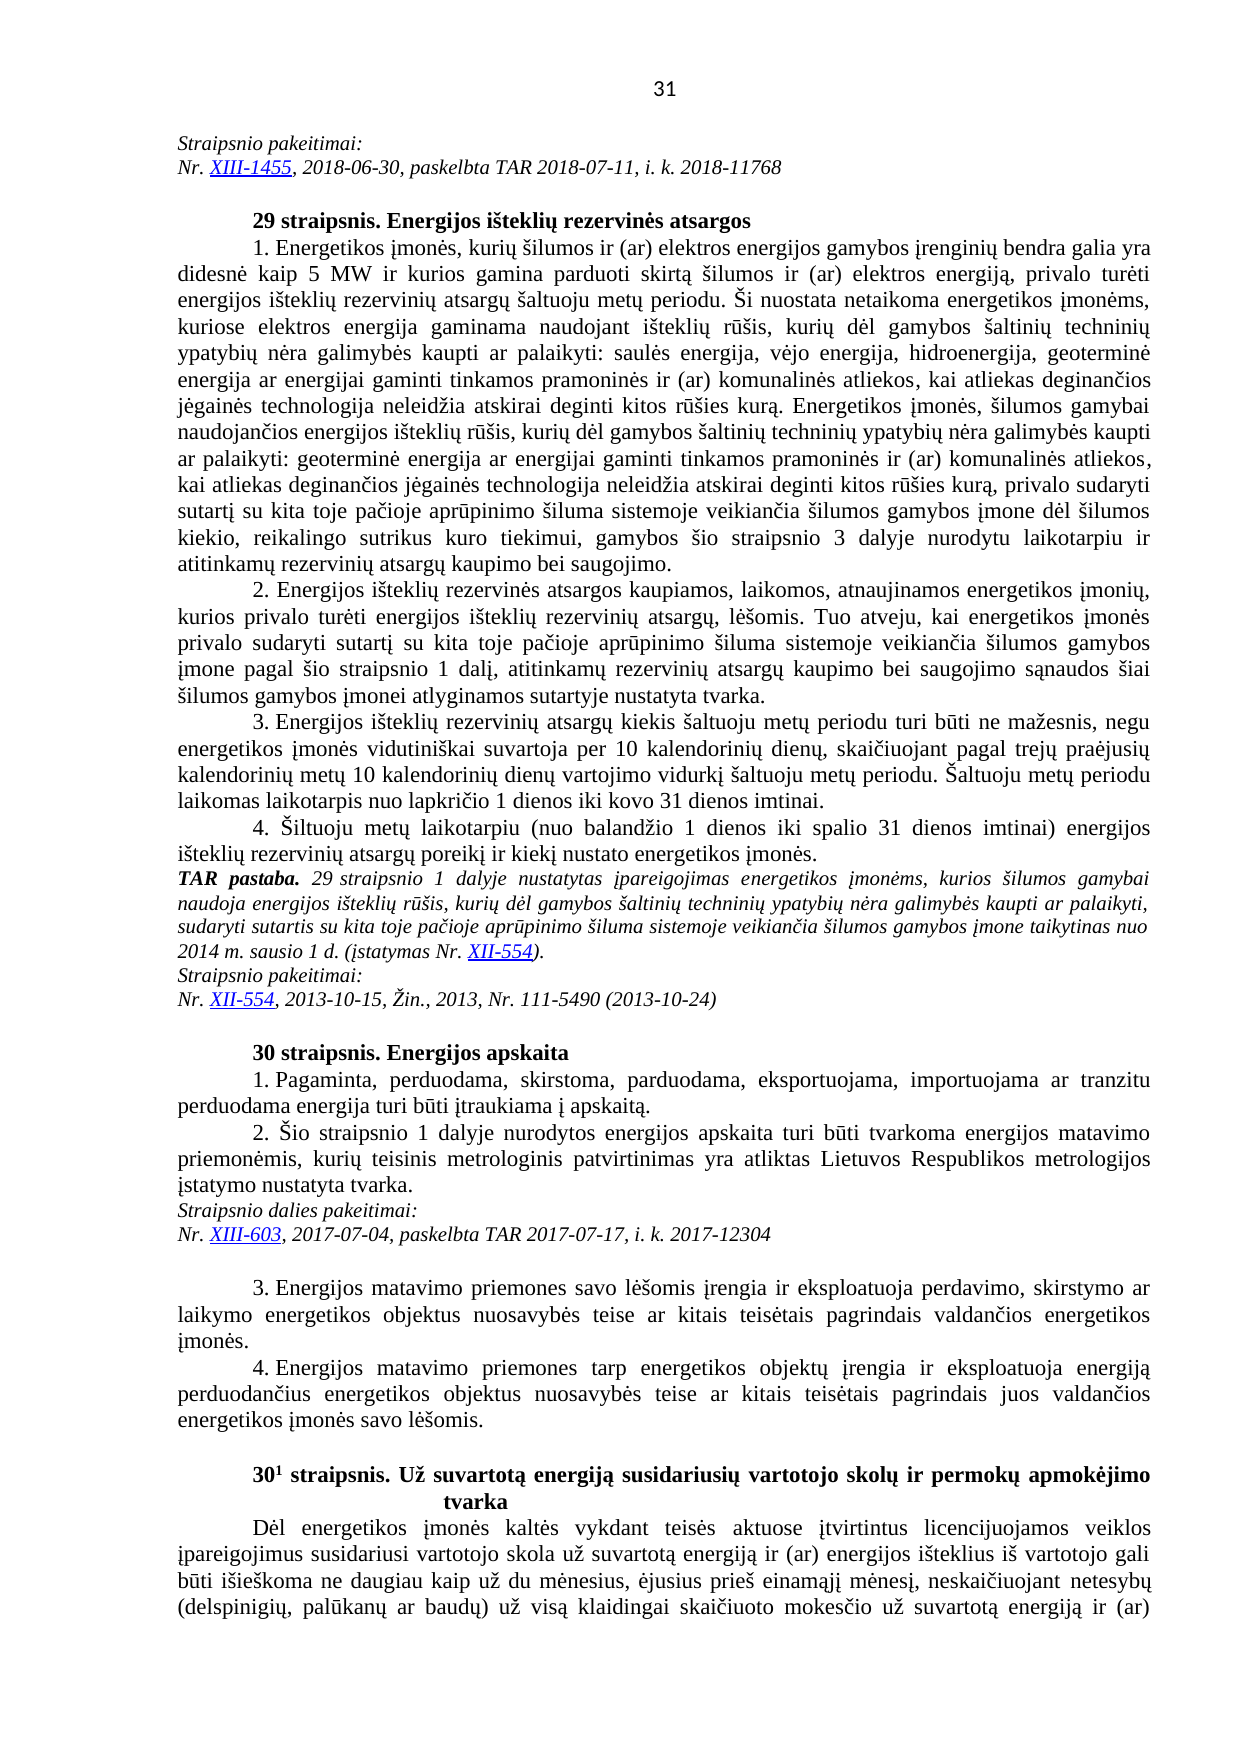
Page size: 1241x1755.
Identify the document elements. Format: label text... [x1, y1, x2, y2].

text 3. Energijos matavimo priemones savo lėšomis įrengia ir eksploatuoja perdavimo, skirstymo ar laikymo energetikos objektus nuosavybės teise ar kitais teisėtais pagrindais valdančios energetikos įmonės. [177, 1274, 1152, 1353]
text 4. Šiltuoju metų laikotarpiu (nuo balandžio 1 dienos iki spalio 31 dienos imtinai) energijos išteklių rezervinių atsargų poreikį ir kiekį nustato energetikos įmonės. [177, 814, 1152, 866]
text TAR pastaba. 29 straipsnio 1 dalyje nustatytas įpareigojimas energetikos įmonėms, kurios šilumos gamybai naudoja energijos išteklių rūšis, kurių dėl gamybos šaltinių techninių ypatybių nėra galimybės kaupti ar palaikyti, sudaryti sutartis su kita toje pačioje aprūpinimo šiluma sistemoje veikiančia šilumos gamybos įmone taikytinas nuo 2014 m. sausio 1 d. (įstatymas Nr. XII-554). [177, 866, 1152, 963]
text 29 straipsnis. Energijos išteklių rezervinės atsargos [177, 207, 1152, 234]
text 30 straipsnis. Energijos apskaita [177, 1039, 1152, 1066]
text Straipsnio pakeitimai: [177, 963, 1152, 987]
text Straipsnio pakeitimai: [177, 131, 1152, 155]
text Straipsnio dalies pakeitimai: [177, 1198, 1152, 1222]
text 1. Energetikos įmonės, kurių šilumos ir (ar) elektros energijos gamybos įrenginių bendra galia yra didesnė kaip 5 MW ir kurios gamina parduoti skirtą šilumos ir (ar) elektros energiją, privalo turėti energijos išteklių rezervinių atsargų šaltuoju metų periodu. Ši nuostata netaikoma energetikos įmonėms, kuriose elektros energija gaminama naudojant išteklių rūšis, kurių dėl gamybos šaltinių techninių ypatybių nėra galimybės kaupti ar palaikyti: saulės energija, vėjo energija, hidroenergija, geoterminė energija ar energijai gaminti tinkamos pramoninės ir (ar) komunalinės atliekos, kai atliekas deginančios jėgainės technologija neleidžia atskirai deginti kitos rūšies kurą. Energetikos įmonės, šilumos gamybai naudojančios energijos išteklių rūšis, kurių dėl gamybos šaltinių techninių ypatybių nėra galimybės kaupti ar palaikyti: geoterminė energija ar energijai gaminti tinkamos pramoninės ir (ar) komunalinės atliekos, kai atliekas deginančios jėgainės technologija neleidžia atskirai deginti kitos rūšies kurą, privalo sudaryti sutartį su kita toje pačioje aprūpinimo šiluma sistemoje veikiančia šilumos gamybos įmone dėl šilumos kiekio, reikalingo sutrikus kuro tiekimui, gamybos šio straipsnio 3 dalyje nurodytu laikotarpiu ir atitinkamų rezervinių atsargų kaupimo bei saugojimo. [177, 234, 1152, 576]
text 3. Energijos išteklių rezervinių atsargų kiekis šaltuoju metų periodu turi būti ne mažesnis, negu energetikos įmonės vidutiniškai suvartoja per 10 kalendorinių dienų, skaičiuojant pagal trejų praėjusių kalendorinių metų 10 kalendorinių dienų vartojimo vidurkį šaltuoju metų periodu. Šaltuoju metų periodu laikomas laikotarpis nuo lapkričio 1 dienos iki kovo 31 dienos imtinai. [177, 708, 1152, 814]
text 2. Šio straipsnio 1 dalyje nurodytos energijos apskaita turi būti tvarkoma energijos matavimo priemonėmis, kurių teisinis metrologinis patvirtinimas yra atliktas Lietuvos Respublikos metrologijos įstatymo nustatyta tvarka. [177, 1118, 1152, 1198]
text 4. Energijos matavimo priemones tarp energetikos objektų įrengia ir eksploatuoja energiją perduodančius energetikos objektus nuosavybės teise ar kitais teisėtais pagrindais juos valdančios energetikos įmonės savo lėšomis. [177, 1353, 1152, 1433]
text Nr. XIII-1455, 2018-06-30, paskelbta TAR 2018-07-11, i. k. 2018-11768 [177, 155, 1152, 179]
text Dėl energetikos įmonės kaltės vykdant teisės aktuose įtvirtintus licencijuojamos veiklos įpareigojimus susidariusi vartotojo skola už suvartotą energiją ir (ar) energijos išteklius iš vartotojo gali būti išieškoma ne daugiau kaip už du mėnesius, ėjusius prieš einamąjį mėnesį, neskaičiuojant netesybų (delspinigių, palūkanų ar baudų) už visą klaidingai skaičiuoto mokesčio už suvartotą energiją ir (ar) [177, 1514, 1152, 1619]
text Nr. XII-554, 2013-10-15, Žin., 2013, Nr. 111-5490 (2013-10-24) [177, 987, 1152, 1011]
text 2. Energijos išteklių rezervinės atsargos kaupiamos, laikomos, atnaujinamos energetikos įmonių, kurios privalo turėti energijos išteklių rezervinių atsargų, lėšomis. Tuo atveju, kai energetikos įmonės privalo sudaryti sutartį su kita toje pačioje aprūpinimo šiluma sistemoje veikiančia šilumos gamybos įmone pagal šio straipsnio 1 dalį, atitinkamų rezervinių atsargų kaupimo bei saugojimo sąnaudos šiai šilumos gamybos įmonei atlyginamos sutartyje nustatyta tvarka. [177, 576, 1152, 708]
text Nr. XIII-603, 2017-07-04, paskelbta TAR 2017-07-17, i. k. 2017-12304 [177, 1222, 1152, 1246]
text 301 straipsnis. Už suvartotą energiją susidariusių vartotojo skolų ir permokų apmokėjimo tvarka [252, 1461, 1152, 1514]
text 1. Pagaminta, perduodama, skirstoma, parduodama, eksportuojama, importuojama ar tranzitu perduodama energija turi būti įtraukiama į apskaitą. [177, 1066, 1152, 1118]
